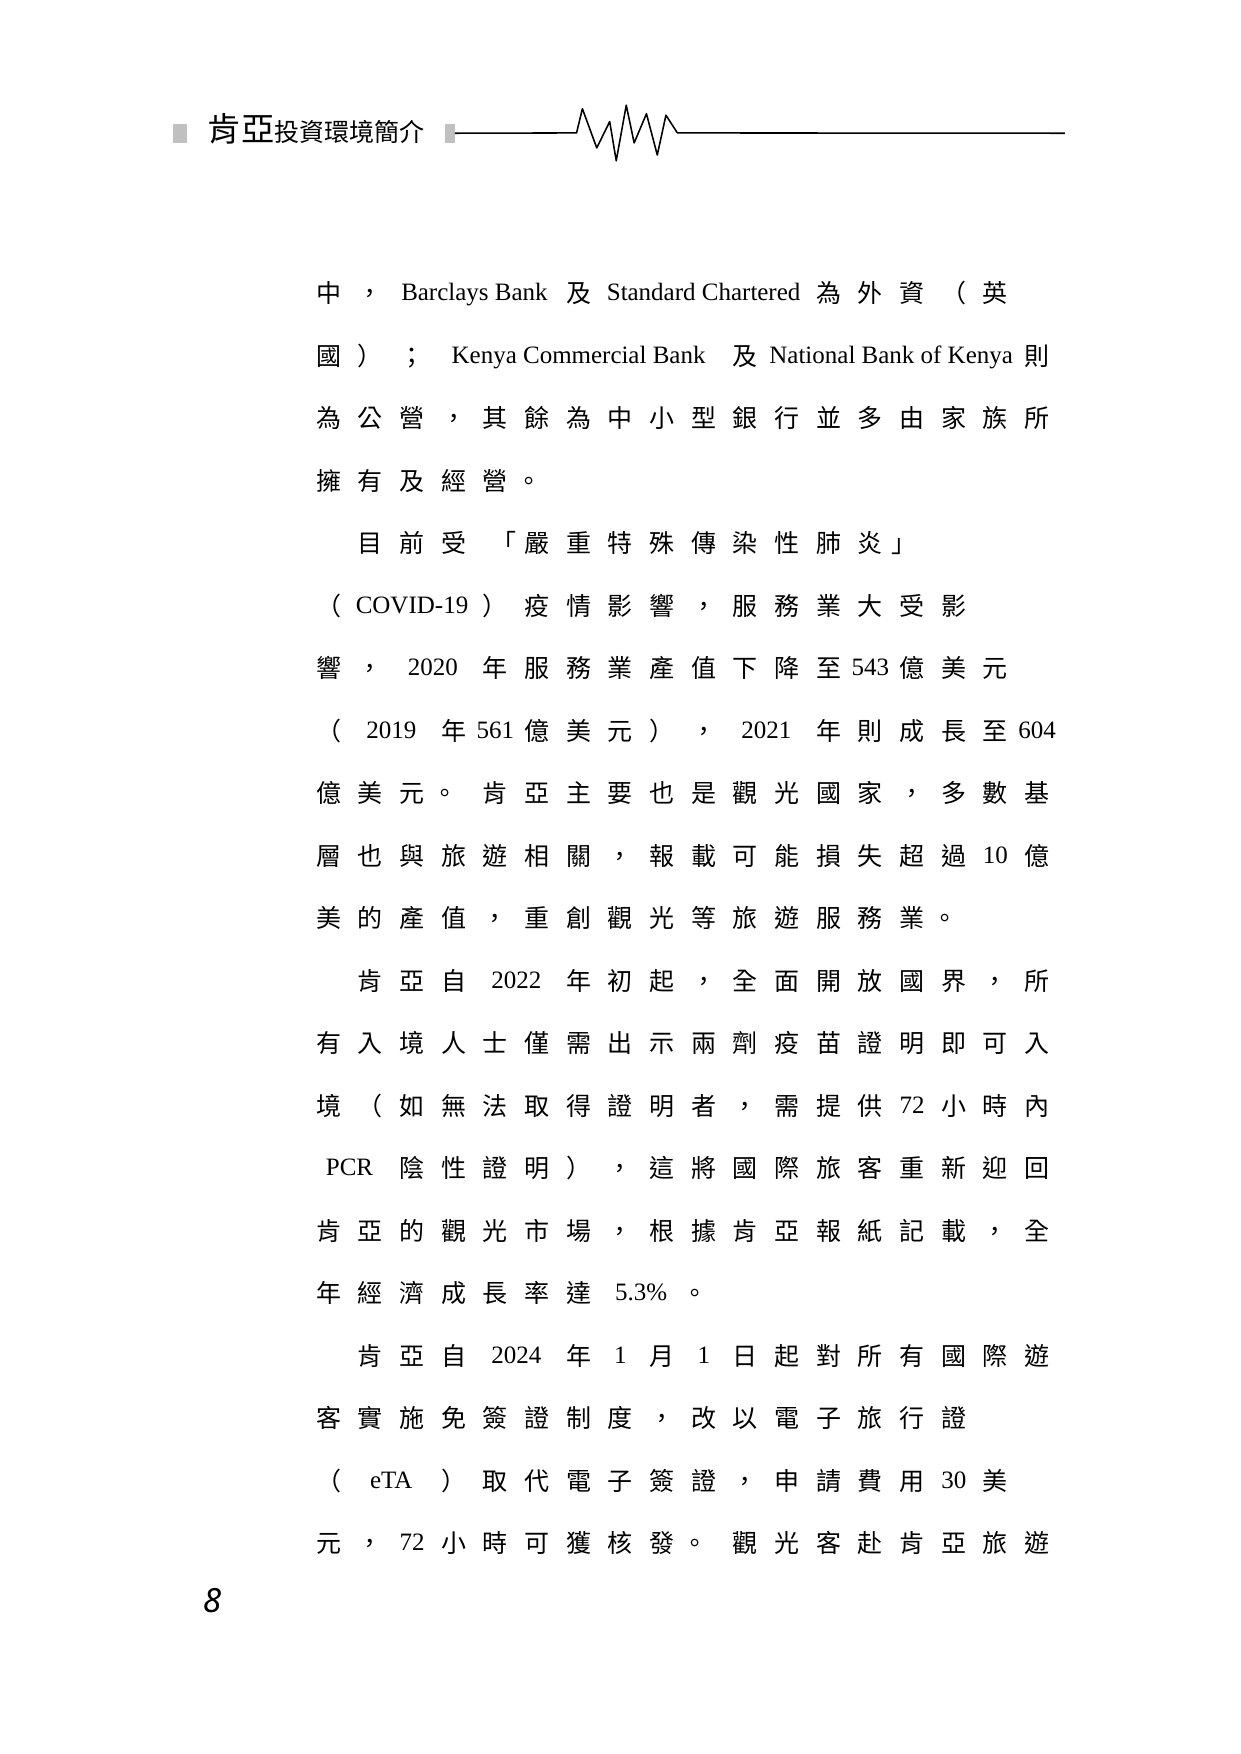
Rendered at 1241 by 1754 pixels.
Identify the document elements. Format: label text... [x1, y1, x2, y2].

text 肯亞自2024年1月1日起對所有國際遊客實施免簽證制度，改以電子旅行證（eTA）取代電子簽證，申請費用30美元，72小時可獲核發。觀光客赴肯亞旅遊 [281, 1313, 1058, 1563]
text 肯亞自2022年初起，全面開放國界，所有入境人士僅需出示兩劑疫苗證明即可入境（如無法取得證明者，需提供72小時內PCR陰性證明），這將國際旅客重新迎回肯亞的觀光市場，根據肯亞報紙記載，全年經濟成長率達5.3%。 [281, 938, 1058, 1313]
text 目前受「嚴重特殊傳染性肺炎」（COVID-19）疫情影響，服務業大受影響，2020年服務業產值下降至543億美元（2019年561億美元），2021年則成長至604億美元。肯亞主要也是觀光國家，多數基層也與旅遊相關，報載可能損失超過10億美的產值，重創觀光等旅遊服務業。 [281, 500, 1058, 938]
text 中，Barclays Bank及Standard Chartered為外資（英國）；Kenya Commercial Bank及National Bank of Kenya則為公營，其餘為中小型銀行並多由家族所擁有及經營。 [281, 250, 1058, 500]
